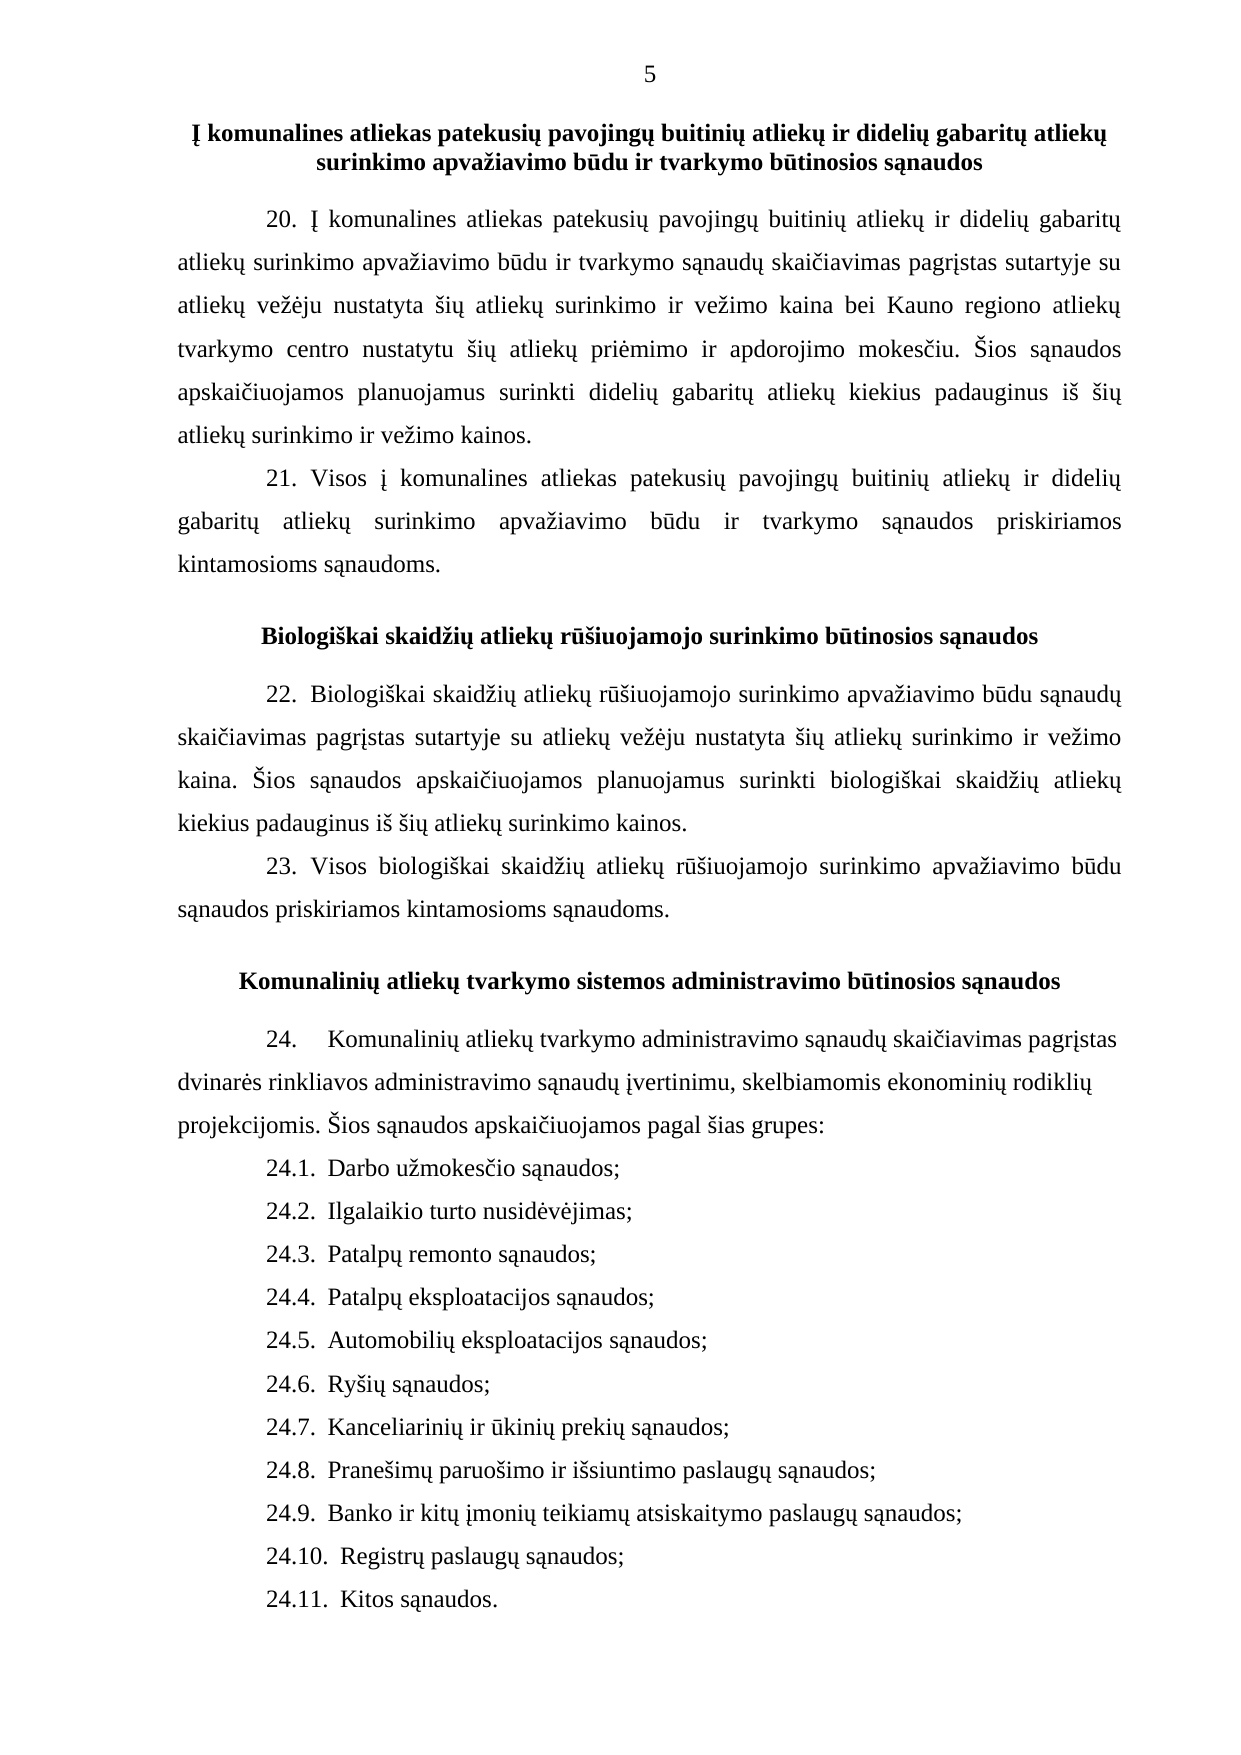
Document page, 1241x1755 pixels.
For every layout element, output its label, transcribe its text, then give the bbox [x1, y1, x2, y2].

text 24.1. Darbo užmokesčio sąnaudos; [177, 1153, 1122, 1182]
text 24. Komunalinių atliekų tvarkymo administravimo sąnaudų skaičiavimas pagrįstas dvinarės rinkliavos administravimo sąnaudų įvertinimu, skelbiamomis ekonominių rodiklių projekcijomis. Šios sąnaudos apskaičiuojamos pagal šias grupes: [177, 1024, 1122, 1139]
text 24.11. Kitos sąnaudos. [177, 1584, 1122, 1613]
text 24.4. Patalpų eksploatacijos sąnaudos; [177, 1282, 1122, 1311]
text Į komunalines atliekas patekusių pavojingų buitinių atliekų ir didelių gabaritų atliekų surinkimo apvažiavimo būdu ir tvarkymo būtinosios sąnaudos [177, 118, 1122, 176]
text 21. Visos į komunalines atliekas patekusių pavojingų buitinių atliekų ir didelių gabaritų atliekų surinkimo apvažiavimo būdu ir tvarkymo sąnaudos priskiriamos kintamosioms sąnaudoms. [177, 463, 1122, 578]
text 24.7. Kanceliarinių ir ūkinių prekių sąnaudos; [177, 1412, 1122, 1441]
text 23. Visos biologiškai skaidžių atliekų rūšiuojamojo surinkimo apvažiavimo būdu sąnaudos priskiriamos kintamosioms sąnaudoms. [177, 851, 1122, 923]
text 24.2. Ilgalaikio turto nusidėvėjimas; [177, 1196, 1122, 1225]
text 24.9. Banko ir kitų įmonių teikiamų atsiskaitymo paslaugų sąnaudos; [177, 1498, 1122, 1527]
text 24.10. Registrų paslaugų sąnaudos; [177, 1541, 1122, 1570]
text Komunalinių atliekų tvarkymo sistemos administravimo būtinosios sąnaudos [177, 966, 1122, 995]
text 20. Į komunalines atliekas patekusių pavojingų buitinių atliekų ir didelių gabaritų atliekų surinkimo apvažiavimo būdu ir tvarkymo sąnaudų skaičiavimas pagrįstas sutartyje su atliekų vežėju nustatyta šių atliekų surinkimo ir vežimo kaina bei Kauno regiono atliekų tvarkymo centro nustatytu šių atliekų priėmimo ir apdorojimo mokesčiu. Šios sąnaudos apskaičiuojamos planuojamus surinkti didelių gabaritų atliekų kiekius padauginus iš šių atliekų surinkimo ir vežimo kainos. [177, 204, 1122, 449]
text 22. Biologiškai skaidžių atliekų rūšiuojamojo surinkimo apvažiavimo būdu sąnaudų skaičiavimas pagrįstas sutartyje su atliekų vežėju nustatyta šių atliekų surinkimo ir vežimo kaina. Šios sąnaudos apskaičiuojamos planuojamus surinkti biologiškai skaidžių atliekų kiekius padauginus iš šių atliekų surinkimo kainos. [177, 679, 1122, 837]
text 24.5. Automobilių eksploatacijos sąnaudos; [177, 1326, 1122, 1354]
text 24.8. Pranešimų paruošimo ir išsiuntimo paslaugų sąnaudos; [177, 1455, 1122, 1484]
text Biologiškai skaidžių atliekų rūšiuojamojo surinkimo būtinosios sąnaudos [177, 621, 1122, 650]
text 24.3. Patalpų remonto sąnaudos; [177, 1239, 1122, 1268]
text 24.6. Ryšių sąnaudos; [177, 1369, 1122, 1397]
